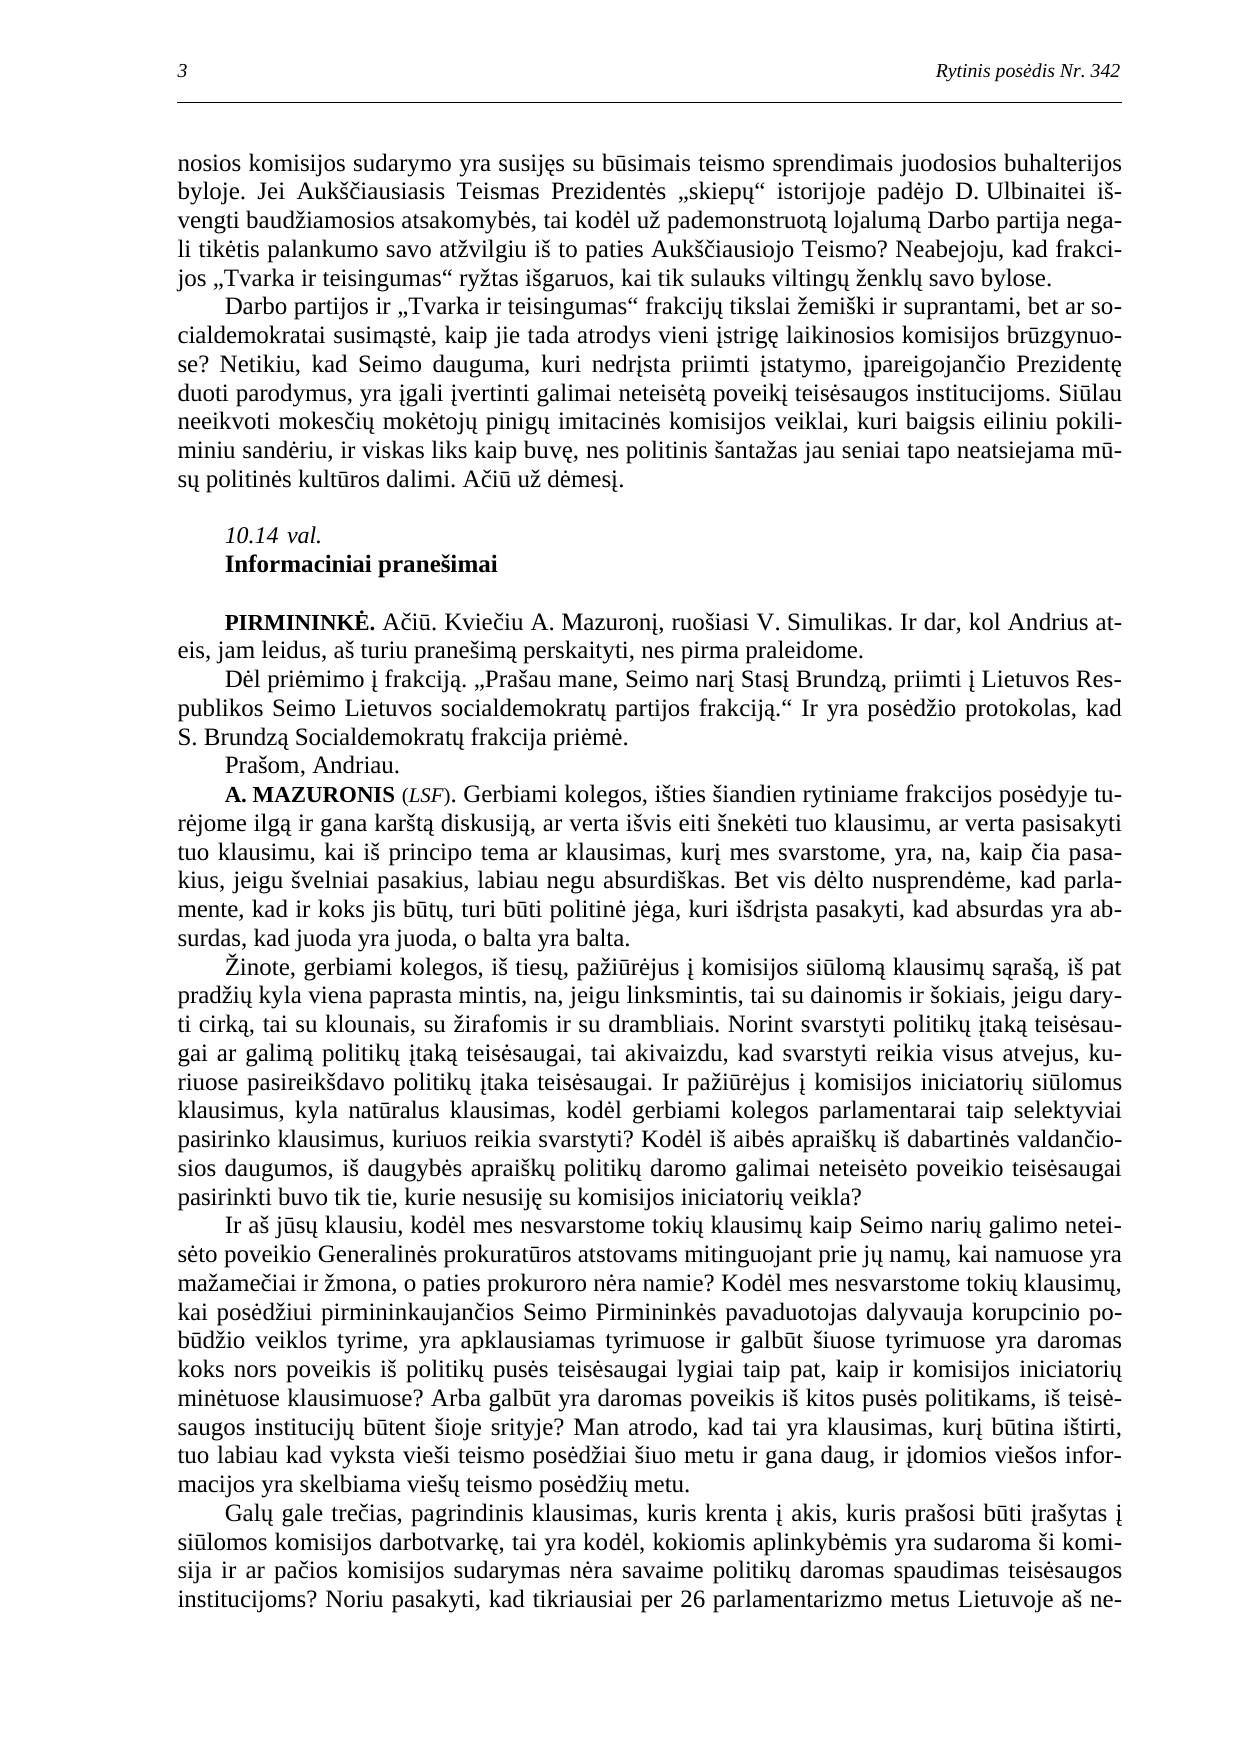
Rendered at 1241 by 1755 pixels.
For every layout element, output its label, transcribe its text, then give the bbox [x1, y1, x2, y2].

text no­sios ko­mi­si­jos su­da­ry­mo yra su­si­jęs su bū­si­mais teis­mo spren­di­mais juo­do­sios bu­hal­te­ri­jos by­lo­je. Jei Aukš­čiau­sia­sis Tei­s­mas Pre­zi­den­tės „skie­pų“ is­to­ri­jo­je pa­dė­jo D. Ul­bi­nai­tei iš­veng­ti bau­džia­mo­sios at­sa­ko­my­bės, tai ko­dėl už pa­de­monst­ruo­tą lo­ja­lu­mą Dar­bo par­ti­ja ne­ga­li ti­kė­tis pa­lan­ku­mo sa­vo at­žvil­giu iš to pa­ties Aukš­čiau­sio­jo Teis­mo? Ne­abe­jo­ju, kad frak­ci­jos „Tvar­ka ir tei­sin­gu­mas“ ryž­tas iš­ga­ruos, kai tik su­lauks vil­tin­gų žen­klų sa­vo by­lo­se. [177, 148, 1122, 291]
text Dėl pri­ėmi­mo į frak­ci­ją. „Pra­šau ma­ne, Sei­mo na­rį Sta­sį Brun­dzą, pri­im­ti į Lie­tu­vos Res­pub­li­kos Sei­mo Lie­tu­vos so­cial­de­mok­ra­tų par­ti­jos frak­ci­ją.“ Ir yra po­sė­džio pro­to­ko­las, kad S. Brun­dzą So­cial­de­mok­ra­tų frak­ci­ja pri­ėmė. [177, 664, 1122, 750]
text Dar­bo par­ti­jos ir „Tvar­ka ir tei­sin­gu­mas“ frak­ci­jų tiks­lai že­miš­ki ir su­pran­ta­mi, bet ar so­cial­de­mok­ra­tai su­si­mąs­tė, kaip jie ta­da at­ro­dys vie­ni įstri­gę lai­ki­no­sios ko­mi­si­jos brūz­gy­nuo­se? Ne­ti­kiu, kad Sei­mo dau­gu­ma, ku­ri ne­drįs­ta pri­im­ti įsta­ty­mo, įpa­rei­go­jan­čio Pre­zi­den­tę duo­ti pa­ro­dy­mus, yra įga­li įver­tin­ti ga­li­mai ne­tei­sė­tą po­vei­kį tei­sė­sau­gos ins­ti­tu­ci­joms. Siū­lau ne­eik­vo­ti mo­kes­čių mo­kė­to­jų pi­ni­gų imi­ta­ci­nės ko­mi­si­jos veik­lai, ku­ri baig­sis ei­li­niu po­ki­li­mi­niu san­dė­riu, ir vis­kas liks kaip bu­vę, nes po­li­ti­nis šan­ta­žas jau se­niai ta­po ne­at­sie­ja­ma mū­sų po­li­ti­nės kul­tū­ros da­li­mi. Ačiū už dė­me­sį. [177, 291, 1122, 493]
text Pra­šom, An­driau. [177, 750, 1122, 779]
text Ga­lų ga­le tre­čias, pa­grin­di­nis klau­si­mas, ku­ris kren­ta į akis, ku­ris pra­šo­si bū­ti įra­šy­tas į siū­lo­mos ko­mi­si­jos dar­bo­tvarkę, tai yra ko­dėl, ko­kio­mis ap­lin­ky­bė­mis yra su­da­ro­ma ši ko­mi­si­ja ir ar pa­čios ko­mi­si­jos su­da­ry­mas nė­ra sa­vai­me po­li­ti­kų da­ro­mas spau­di­mas tei­sė­sau­gos ins­ti­tu­ci­joms? No­riu pa­sa­ky­ti, kad tik­riau­siai per 26 par­la­men­ta­riz­mo me­tus Lie­tu­vo­je aš ne­ [177, 1498, 1122, 1613]
text Ir aš jū­sų klau­siu, ko­dėl mes ne­svars­to­me to­kių klau­si­mų kaip Sei­mo na­rių ga­li­mo ne­tei­sė­to po­vei­kio Ge­ne­ra­li­nės pro­ku­ra­tū­ros at­sto­vams mi­tin­guo­jant prie jų na­mų, kai na­muo­se yra ma­ža­me­čiai ir žmo­na, o pa­ties pro­ku­ro­ro nė­ra na­mie? Ko­dėl mes ne­svars­to­me to­kių klau­si­mų, kai po­sė­džiui pir­mi­nin­kau­jan­čios Sei­mo Pir­mi­nin­kės pa­va­duo­to­jas da­ly­vau­ja ko­rup­ci­nio po­bū­džio veik­los ty­ri­me, yra ap­klau­sia­mas ty­ri­muo­se ir gal­būt šiuo­se ty­ri­muo­se yra da­ro­mas koks nors po­vei­kis iš po­li­ti­kų pu­sės tei­sė­sau­gai ly­giai taip pat, kaip ir ko­mi­si­jos ini­cia­to­rių mi­nė­tuo­se klau­si­muo­se? Ar­ba gal­būt yra da­ro­mas po­vei­kis iš ki­tos pu­sės po­li­ti­kams, iš tei­sė­sau­gos ins­ti­tu­ci­jų bū­tent šio­je sri­ty­je? Man at­ro­do, kad tai yra klau­si­mas, ku­rį bū­ti­na iš­tir­ti, tuo la­biau kad vyks­ta vie­ši teis­mo po­sė­džiai šiuo me­tu ir ga­na daug, ir įdo­mios vie­šos in­for­ma­ci­jos yra skel­bia­ma vie­šų teis­mo po­sė­džių me­tu. [177, 1210, 1122, 1498]
text PIRMININKĖ. Ačiū. Kvie­čiu A. Ma­zu­ro­nį, ruo­šia­si V. Si­mu­li­kas. Ir dar, kol An­drius at­eis, jam lei­dus, aš tu­riu pra­ne­ši­mą per­skai­ty­ti, nes pir­ma pra­lei­do­me. [177, 607, 1122, 664]
text A. MAZURONIS (LSF). Ger­bia­mi ko­le­gos, iš­ties šian­dien ry­ti­nia­me frak­ci­jos po­sė­dy­je tu­rė­jo­me il­gą ir ga­na karš­tą dis­ku­si­ją, ar ver­ta iš­vis ei­ti šne­kė­ti tuo klau­si­mu, ar ver­ta pa­si­sa­ky­ti tuo klau­si­mu, kai iš prin­ci­po te­ma ar klau­si­mas, ku­rį mes svars­to­me, yra, na, kaip čia pa­sa­kius, jei­gu švel­niai pa­sa­kius, la­biau ne­gu ab­sur­diš­kas. Bet vis dėl­to nu­spren­dė­me, kad par­la­men­te, kad ir koks jis bū­tų, tu­ri bū­ti po­li­ti­nė jė­ga, ku­ri iš­drįs­ta pa­sa­ky­ti, kad ab­sur­das yra ab­sur­das, kad juo­da yra juo­da, o bal­ta yra bal­ta. [177, 779, 1122, 952]
text In­for­ma­ci­niai pra­ne­ši­mai [177, 549, 1122, 578]
text Ži­no­te, ger­bia­mi ko­le­gos, iš tie­sų, pa­žiū­rė­jus į ko­mi­si­jos siū­lo­mą klau­si­mų są­ra­šą, iš pat pra­džių ky­la vie­na pa­pras­ta min­tis, na, jei­gu links­min­tis, tai su dai­no­mis ir šo­kiais, jei­gu da­ry­ti cir­ką, tai su klou­nais, su ži­ra­fo­mis ir su dram­bliais. No­rint svars­ty­ti po­li­ti­kų įta­ką tei­sė­sau­gai ar ga­li­mą po­li­ti­kų įta­ką tei­sė­sau­gai, tai aki­vaiz­du, kad svars­ty­ti rei­kia vi­sus at­ve­jus, ku­riuo­se pa­si­reikš­da­vo po­li­ti­kų įta­ka tei­sė­sau­gai. Ir pa­žiū­rė­jus į ko­mi­si­jos ini­cia­to­rių siū­lo­mus klau­si­mus, ky­la na­tū­ra­lus klau­si­mas, ko­dėl ger­bia­mi ko­le­gos par­la­men­ta­rai taip se­lek­ty­viai pa­si­rin­ko klau­si­mus, ku­riuos rei­kia svars­ty­ti? Ko­dėl iš ai­bės ap­raiš­kų iš da­bar­ti­nės val­dan­čio­sios dau­gu­mos, iš dau­gy­bės ap­raiš­kų po­li­ti­kų da­ro­mo ga­li­mai ne­tei­sė­to po­vei­kio tei­sė­sau­gai pa­si­rink­ti bu­vo tik tie, ku­rie ne­su­si­ję su ko­mi­si­jos ini­cia­to­rių veik­la? [177, 952, 1122, 1210]
text 10.14 val. [224, 521, 1122, 549]
